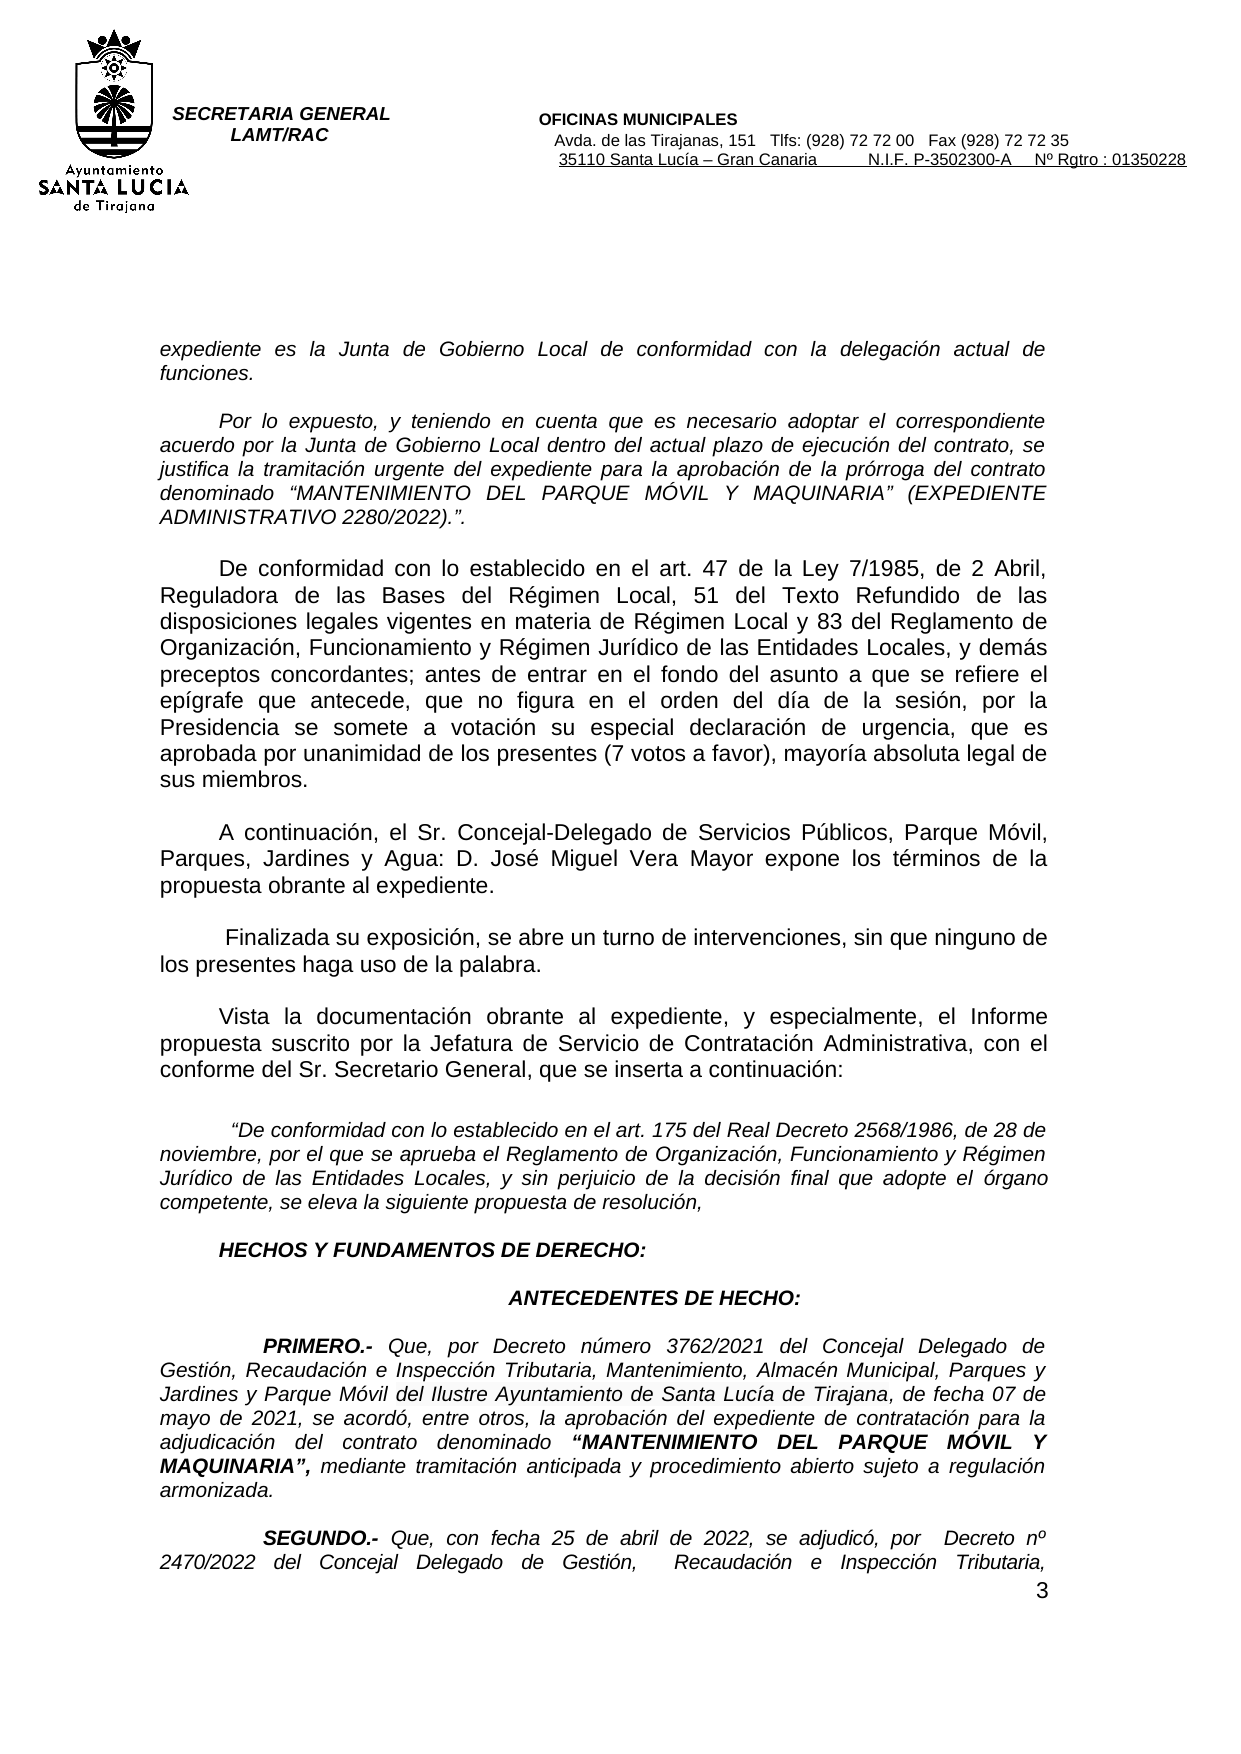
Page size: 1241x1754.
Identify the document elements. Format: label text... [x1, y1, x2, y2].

text A continuación, el Sr. Concejal-Delegado de Servicios Públicos, Parque Móvil, Parques, Jardines y Agua: D. José Miguel Vera Mayor expone los términos de la propuesta obrante al expediente. [159, 819, 1048, 898]
text Por lo expuesto, y teniendo en cuenta que es necesario adoptar el correspondiente acuerdo por la Junta de Gobierno Local dentro del actual plazo de ejecución del contrato, se justifica la tramitación urgente del expediente para la aprobación de la prórroga del contrato denominado “MANTENIMIENTO DEL PARQUE MÓVIL Y MAQUINARIA” (EXPEDIENTE ADMINISTRATIVO 2280/2022).”. [159, 409, 1048, 529]
text “De conformidad con lo establecido en el art. 175 del Real Decreto 2568/1986, de 28 de noviembre, por el que se aprueba el Reglamento de Organización, Funcionamiento y Régimen Jurídico de las Entidades Locales, y sin perjuicio de la decisión final que adopte el órgano competente, se eleva la siguiente propuesta de resolución, [159, 1118, 1048, 1214]
text De conformidad con lo establecido en el art. 47 de la Ley 7/1985, de 2 Abril, Reguladora de las Bases del Régimen Local, 51 del Texto Refundido de las disposiciones legales vigentes en materia de Régimen Local y 83 del Reglamento de Organización, Funcionamiento y Régimen Jurídico de las Entidades Locales, y demás preceptos concordantes; antes de entrar en el fondo del asunto a que se refiere el epígrafe que antecede, que no figura en el orden del día de la sesión, por la Presidencia se somete a votación su especial declaración de urgencia, que es aprobada por unanimidad de los presentes (7 votos a favor), mayoría absoluta legal de sus miembros. [159, 555, 1048, 792]
text HECHOS Y FUNDAMENTOS DE DERECHO: [159, 1238, 1048, 1262]
text Vista la documentación obrante al expediente, y especialmente, el Informe propuesta suscrito por la Jefatura de Servicio de Contratación Administrativa, con el conforme del Sr. Secretario General, que se inserta a continuación: [159, 1003, 1048, 1082]
text Finalizada su exposición, se abre un turno de intervenciones, sin que ninguno de los presentes haga uso de la palabra. [159, 924, 1048, 977]
text PRIMERO.- Que, por Decreto número 3762/2021 del Concejal Delegado de Gestión, Recaudación e Inspección Tributaria, Mantenimiento, Almacén Municipal, Parques y Jardines y Parque Móvil del Ilustre Ayuntamiento de Santa Lucía de Tirajana, de fecha 07 de mayo de 2021, se acordó, entre otros, la aprobación del expediente de contratación para la adjudicación del contrato denominado “MANTENIMIENTO DEL PARQUE MÓVIL Y MAQUINARIA”, mediante tramitación anticipada y procedimiento abierto sujeto a regulación armonizada. [159, 1334, 1048, 1502]
text ANTECEDENTES DE HECHO: [159, 1286, 1048, 1310]
text expediente es la Junta de Gobierno Local de conformidad con la delegación actual de funciones. [159, 337, 1048, 385]
text SEGUNDO.- Que, con fecha 25 de abril de 2022, se adjudicó, por Decreto nº 2470/2022 del Concejal Delegado de Gestión, Recaudación e Inspección Tributaria, [159, 1526, 1048, 1573]
